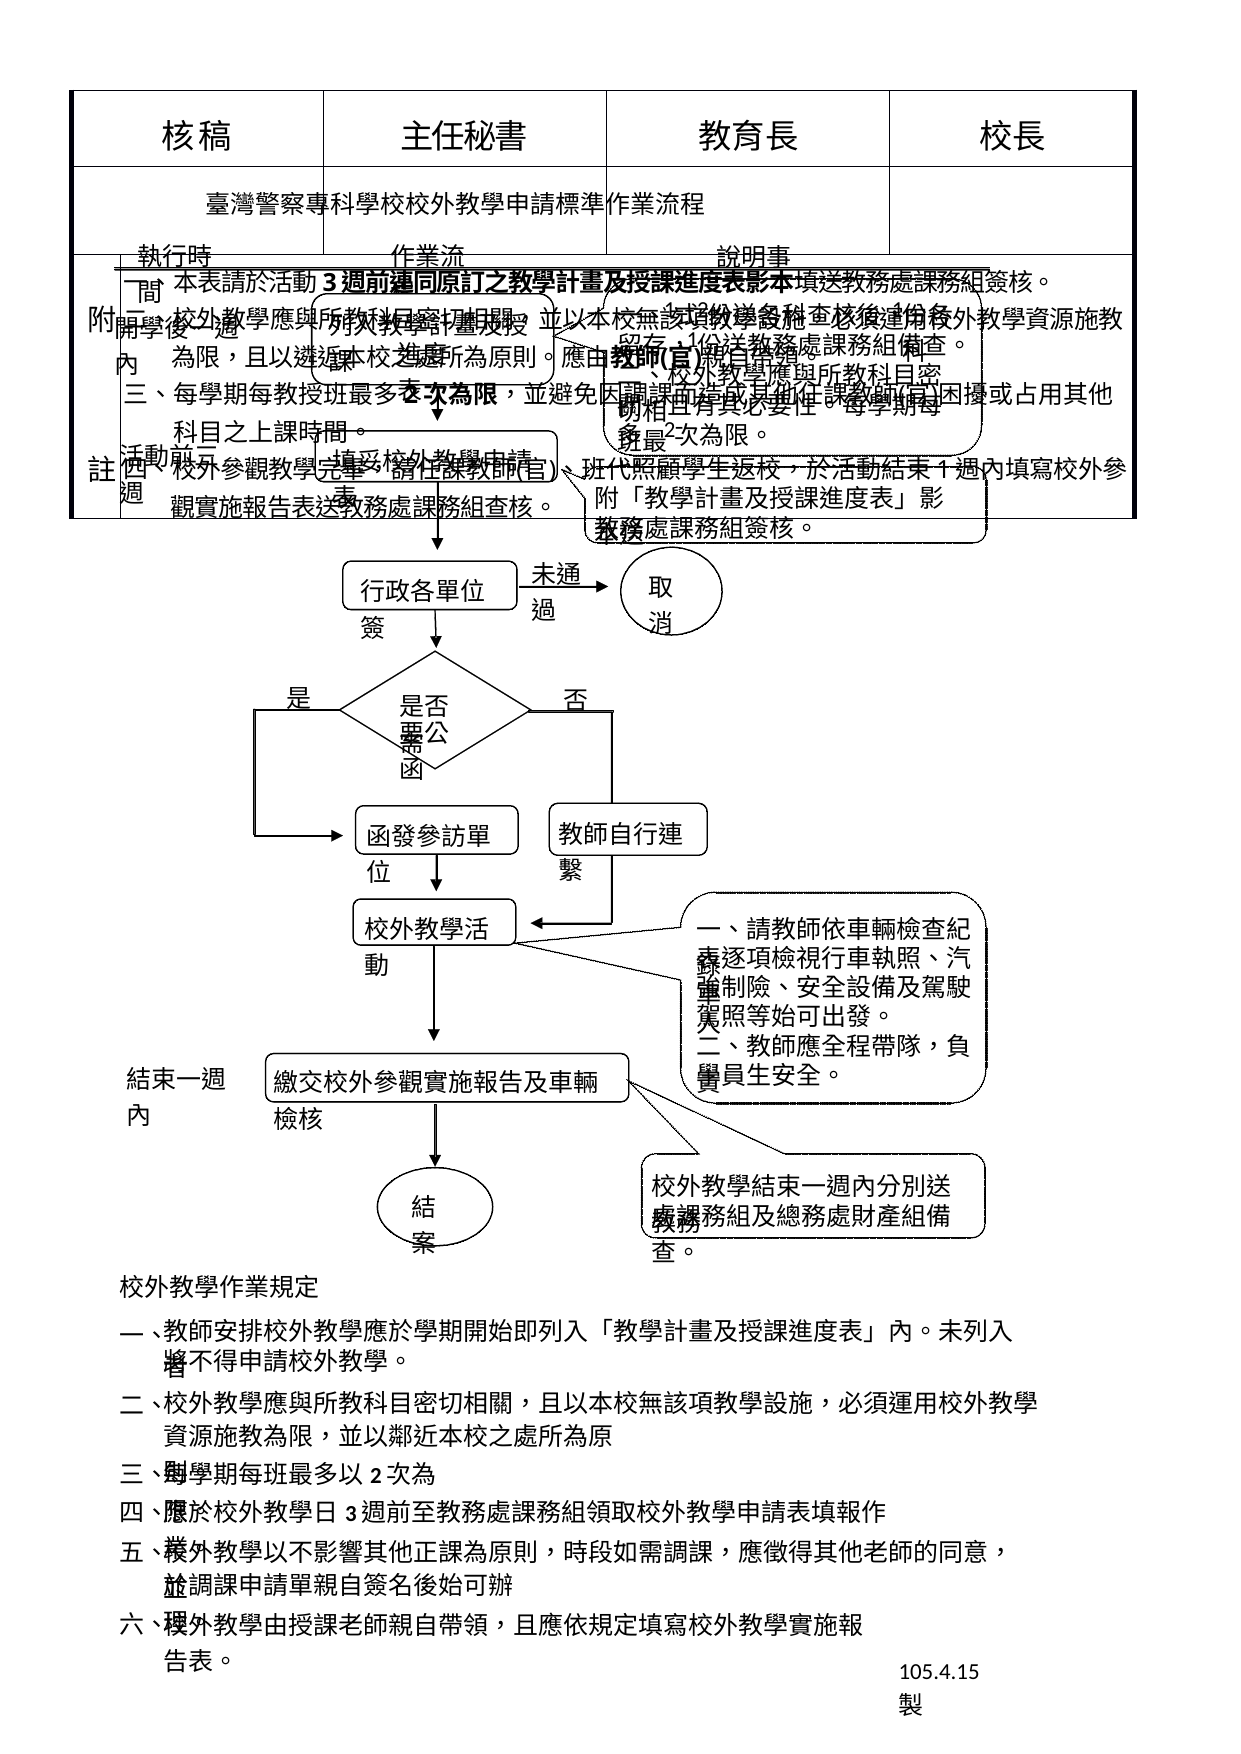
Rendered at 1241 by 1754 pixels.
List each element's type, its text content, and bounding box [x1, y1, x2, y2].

table_cell 附 註 [74, 255, 120, 518]
table_cell 校長 [890, 91, 1132, 166]
table_cell [890, 167, 1132, 254]
table_cell [324, 167, 606, 254]
table_cell 教育長 [607, 91, 889, 166]
table_cell 核 稿 [74, 91, 323, 166]
table_cell 一、本表請於活動3週前連同原訂之教學計畫及授課進度表影本填送教務處課務組簽核。 二、校外教學應與所教科目密切相關，並以本校無該項教學設施，必須運用校外教學資源施教為限，且以遴近本校之處所為原則。應由教師(官)親自帶領。 三、每學期每教授班最多2次為限，並避免因調課而造成其他任課教師(官)困擾或占用其他科目之上課時間。 四、校外參觀教學完畢，請任課教師(官)、班代照顧學生返校，於活動結束1週內填寫校外參觀實施報告表送教務處課務組查核。 [121, 255, 1132, 518]
table_cell [74, 167, 323, 254]
table_cell [607, 167, 889, 254]
table_cell 主任秘書 [324, 91, 606, 166]
